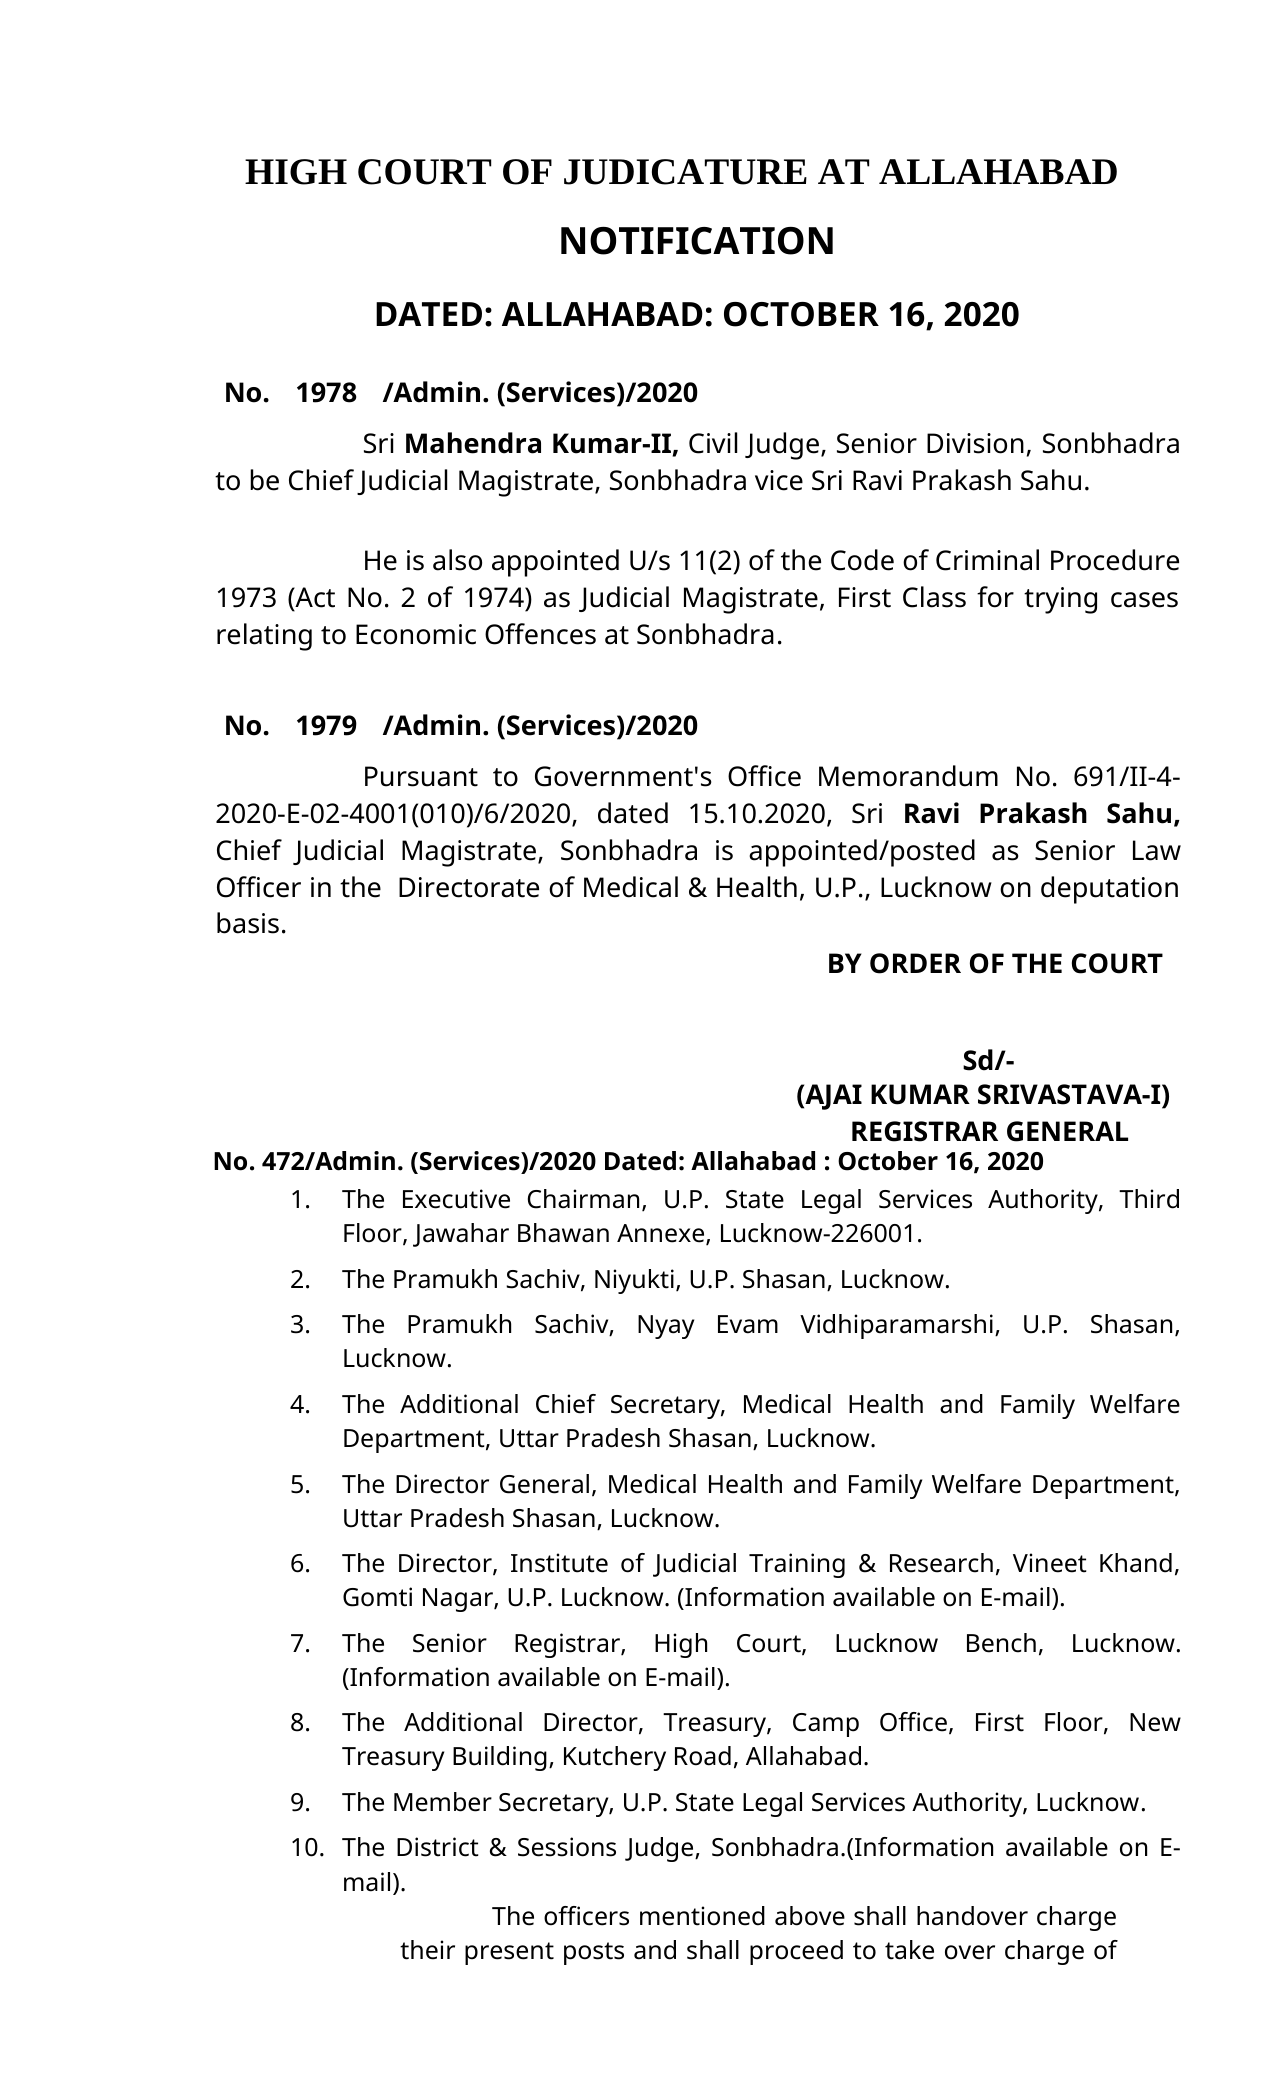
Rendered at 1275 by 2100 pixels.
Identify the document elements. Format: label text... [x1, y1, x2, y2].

table_cell The Senior Registrar, High Court, Lucknow Bench, Lucknow. (Information available on E-mail). [336, 1620, 1188, 1699]
table_header No. [212, 362, 284, 425]
subtitle DATED: ALLAHABAD: OCTOBER 16, 2020 [212, 291, 1181, 337]
table_cell [284, 1256, 336, 1301]
table_cell The District & Sessions Judge, Sonbhadra.(Information available on E-mail). The officers mentioned above shall handover charge their present posts and shall proceed to take over charge of [336, 1824, 1188, 1972]
table_cell The Director, Institute of Judicial Training & Research, Vineet Khand, Gomti Nagar, U.P. Lucknow. (Information available on E-mail). [336, 1540, 1188, 1620]
text He is also appointed U/s 11(2) of the Code of Criminal Procedure 1973 (Act No. 2 of 1974) as Judicial Magistrate, First Class for trying cases relating to Economic Offences at Sonbhadra. [215, 541, 1181, 652]
table_cell [284, 1699, 336, 1779]
table_header /Admin. (Services)/2020 [371, 695, 771, 757]
table_cell [284, 1779, 336, 1824]
table_cell The Member Secretary, U.P. State Legal Services Authority, Lucknow. [336, 1779, 1188, 1824]
text (AJAI KUMAR SRIVASTAVA-I) REGISTRAR GENERAL [175, 1076, 1209, 1149]
table_header [284, 1176, 336, 1256]
table_cell [284, 1824, 336, 1972]
table_header /Admin. (Services)/2020 [371, 362, 771, 425]
table_cell [284, 1540, 336, 1620]
table_cell The Director General, Medical Health and Family Welfare Department, Uttar Pradesh Shasan, Lucknow. [336, 1461, 1188, 1540]
table_cell [284, 1381, 336, 1461]
subtitle NOTIFICATION [212, 215, 1181, 266]
text Sri Mahendra Kumar-II, Civil Judge, Senior Division, Sonbhadra to be Chief Judicial Magistrate, Sonbhadra vice Sri Ravi Prakash Sahu. [215, 425, 1181, 498]
table_cell The Pramukh Sachiv, Niyukti, U.P. Shasan, Lucknow. [336, 1256, 1188, 1301]
table_cell The Pramukh Sachiv, Nyay Evam Vidhiparamarshi, U.P. Shasan, Lucknow. [336, 1301, 1188, 1381]
table_cell [284, 1461, 336, 1540]
table_cell The Additional Director, Treasury, Camp Office, First Floor, New Treasury Building, Kutchery Road, Allahabad. [336, 1699, 1188, 1779]
table_cell [284, 1301, 336, 1381]
table_header The Executive Chairman, U.P. State Legal Services Authority, Third Floor, Jawahar Bhawan Annexe, Lucknow-226001. [336, 1176, 1188, 1256]
text BY ORDER OF THE COURT [215, 945, 1181, 982]
table_cell The Additional Chief Secretary, Medical Health and Family Welfare Department, Uttar Pradesh Shasan, Lucknow. [336, 1381, 1188, 1461]
text Pursuant to Government's Office Memorandum No. 691/II-4-2020-E-02-4001(010)/6/2020, dated 15.10.2020, Sri Ravi Prakash Sahu, Chief Judicial Magistrate, Sonbhadra is appointed/posted as Senior Law Officer in the Directorate of Medical & Health, U.P., Lucknow on deputation basis. [215, 757, 1181, 942]
table_header 1978 [284, 362, 371, 425]
table_header No. [212, 695, 284, 757]
table_cell [284, 1620, 336, 1699]
table_header 1979 [284, 695, 371, 757]
text Sd/- [212, 1048, 1181, 1076]
text No. 472/Admin. (Services)/2020 Dated: Allahabad : October 16, 2020 [62, 1149, 1181, 1176]
title HIGH COURT OF JUDICATURE AT ALLAHABAD [175, 150, 1189, 193]
